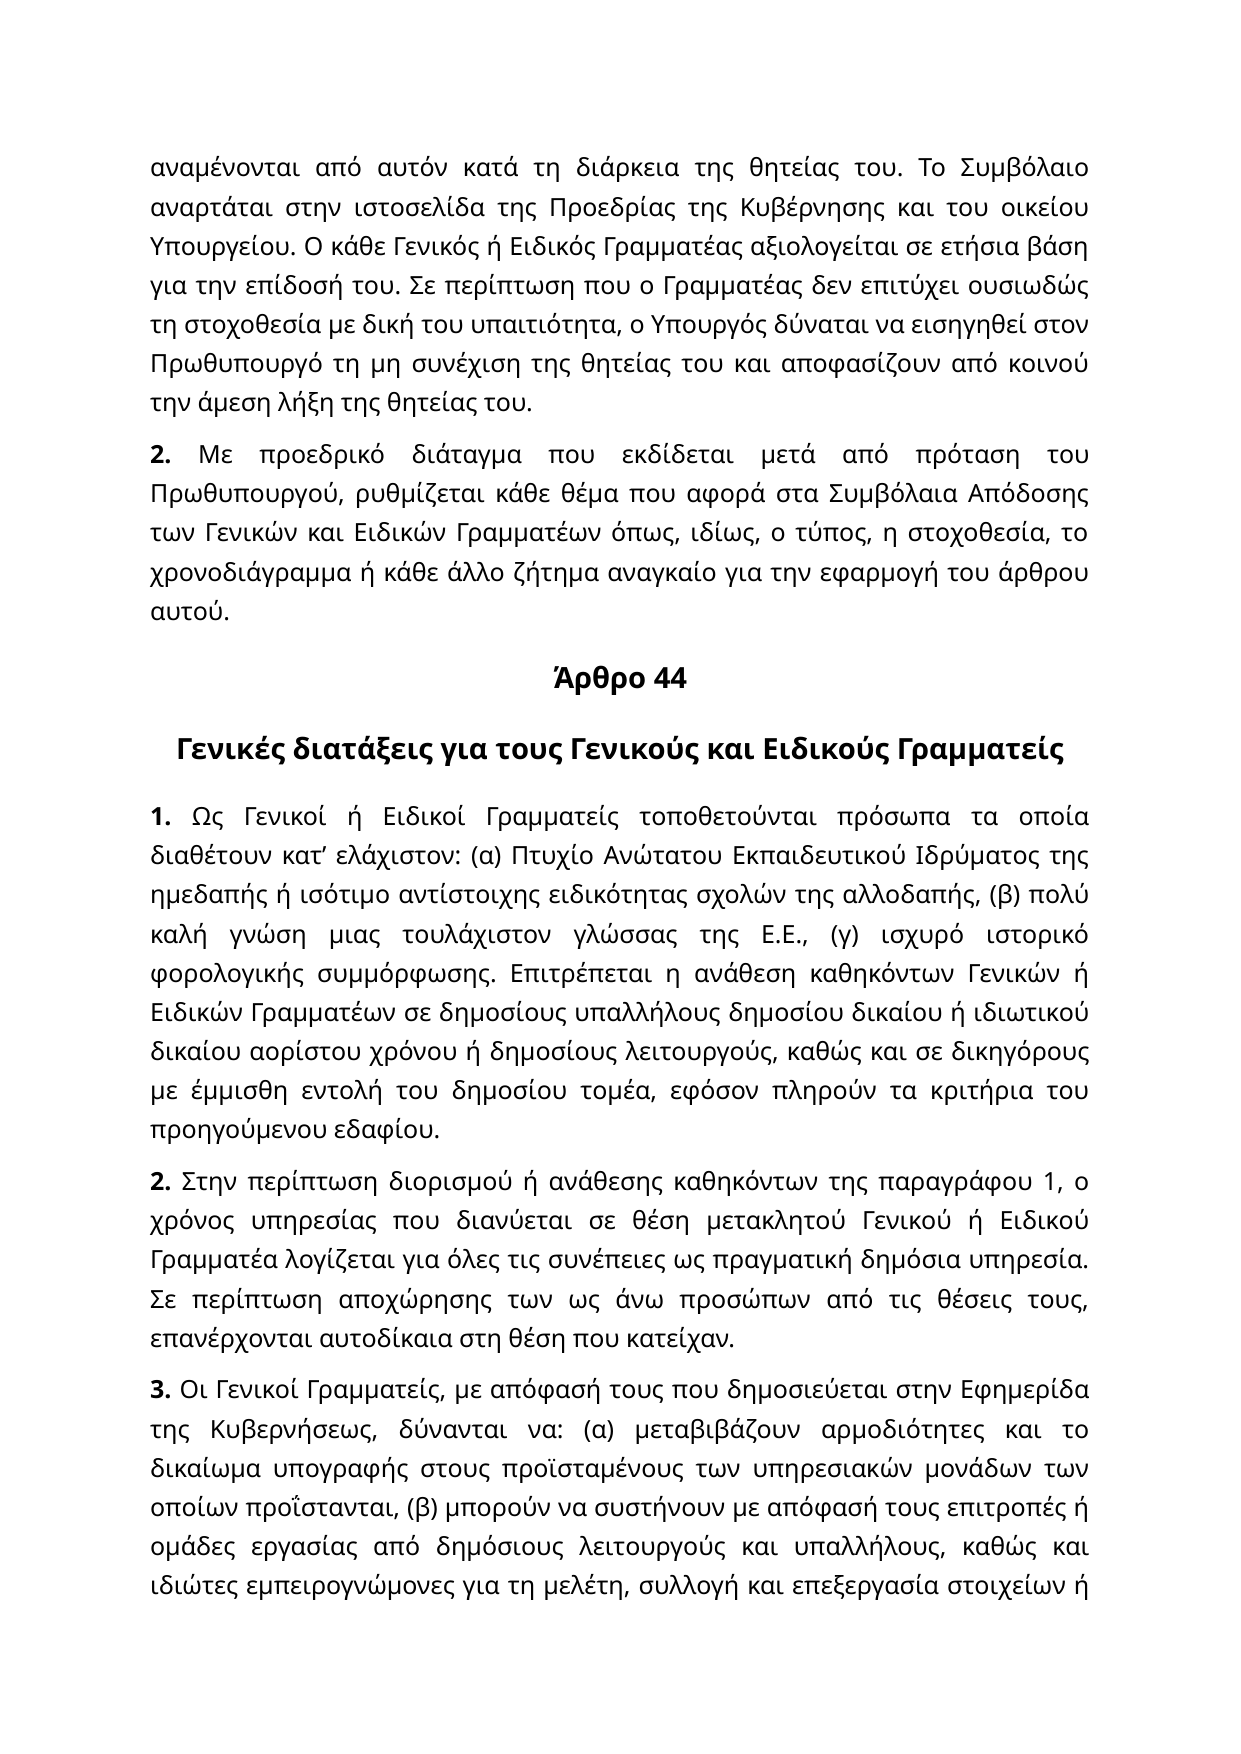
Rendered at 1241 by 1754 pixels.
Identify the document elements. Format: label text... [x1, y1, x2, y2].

text 2. Στην περίπτωση διορισμού ή ανάθεσης καθηκόντων της παραγράφου 1, ο χρόνος υπηρεσίας που διανύεται σε θέση μετακλητού Γενικού ή Ειδικού Γραμματέα λογίζεται για όλες τις συνέπειες ως πραγματική δημόσια υπηρεσία. Σε περίπτωση αποχώρησης των ως άνω προσώπων από τις θέσεις τους, επανέρχονται αυτοδίκαια στη θέση που κατείχαν. [150, 1164, 1090, 1354]
text 2. Με προεδρικό διάταγμα που εκδίδεται μετά από πρόταση του Πρωθυπουργού, ρυθμίζεται κάθε θέμα που αφορά στα Συμβόλαια Απόδοσης των Γενικών και Ειδικών Γραμματέων όπως, ιδίως, ο τύπος, η στοχοθεσία, το χρονοδιάγραμμα ή κάθε άλλο ζήτημα αναγκαίο για την εφαρμογή του άρθρου αυτού. [150, 437, 1090, 627]
subtitle Γενικές διατάξεις για τους Γενικούς και Ειδικούς Γραμματείς [150, 728, 1090, 768]
subtitle Άρθρο 44 [150, 657, 1090, 697]
text 1. Ως Γενικοί ή Ειδικοί Γραμματείς τοποθετούνται πρόσωπα τα οποία διαθέτουν κατ’ ελάχιστον: (α) Πτυχίο Ανώτατου Εκπαιδευτικού Ιδρύματος της ημεδαπής ή ισότιμο αντίστοιχης ειδικότητας σχολών της αλλοδαπής, (β) πολύ καλή γνώση μιας τουλάχιστον γλώσσας της Ε.Ε., (γ) ισχυρό ιστορικό φορολογικής συμμόρφωσης. Επιτρέπεται η ανάθεση καθηκόντων Γενικών ή Ειδικών Γραμματέων σε δημοσίους υπαλλήλους δημοσίου δικαίου ή ιδιωτικού δικαίου αορίστου χρόνου ή δημοσίους λειτουργούς, καθώς και σε δικηγόρους με έμμισθη εντολή του δημοσίου τομέα, εφόσον πληρούν τα κριτήρια του προηγούμενου εδαφίου. [150, 799, 1090, 1146]
text αναμένονται από αυτόν κατά τη διάρκεια της θητείας του. Το Συμβόλαιο αναρτάται στην ιστοσελίδα της Προεδρίας της Κυβέρνησης και του οικείου Υπουργείου. Ο κάθε Γενικός ή Ειδικός Γραμματέας αξιολογείται σε ετήσια βάση για την επίδοσή του. Σε περίπτωση που ο Γραμματέας δεν επιτύχει ουσιωδώς τη στοχοθεσία με δική του υπαιτιότητα, ο Υπουργός δύναται να εισηγηθεί στον Πρωθυπουργό τη μη συνέχιση της θητείας του και αποφασίζουν από κοινού την άμεση λήξη της θητείας του. [150, 150, 1090, 419]
text 3. Οι Γενικοί Γραμματείς, με απόφασή τους που δημοσιεύεται στην Εφημερίδα της Κυβερνήσεως, δύνανται να: (α) μεταβιβάζουν αρμοδιότητες και το δικαίωμα υπογραφής στους προϊσταμένους των υπηρεσιακών μονάδων των οποίων προΐστανται, (β) μπορούν να συστήνουν με απόφασή τους επιτροπές ή ομάδες εργασίας από δημόσιους λειτουργούς και υπαλλήλους, καθώς και ιδιώτες εμπειρογνώμονες για τη μελέτη, συλλογή και επεξεργασία στοιχείων ή [150, 1372, 1090, 1602]
